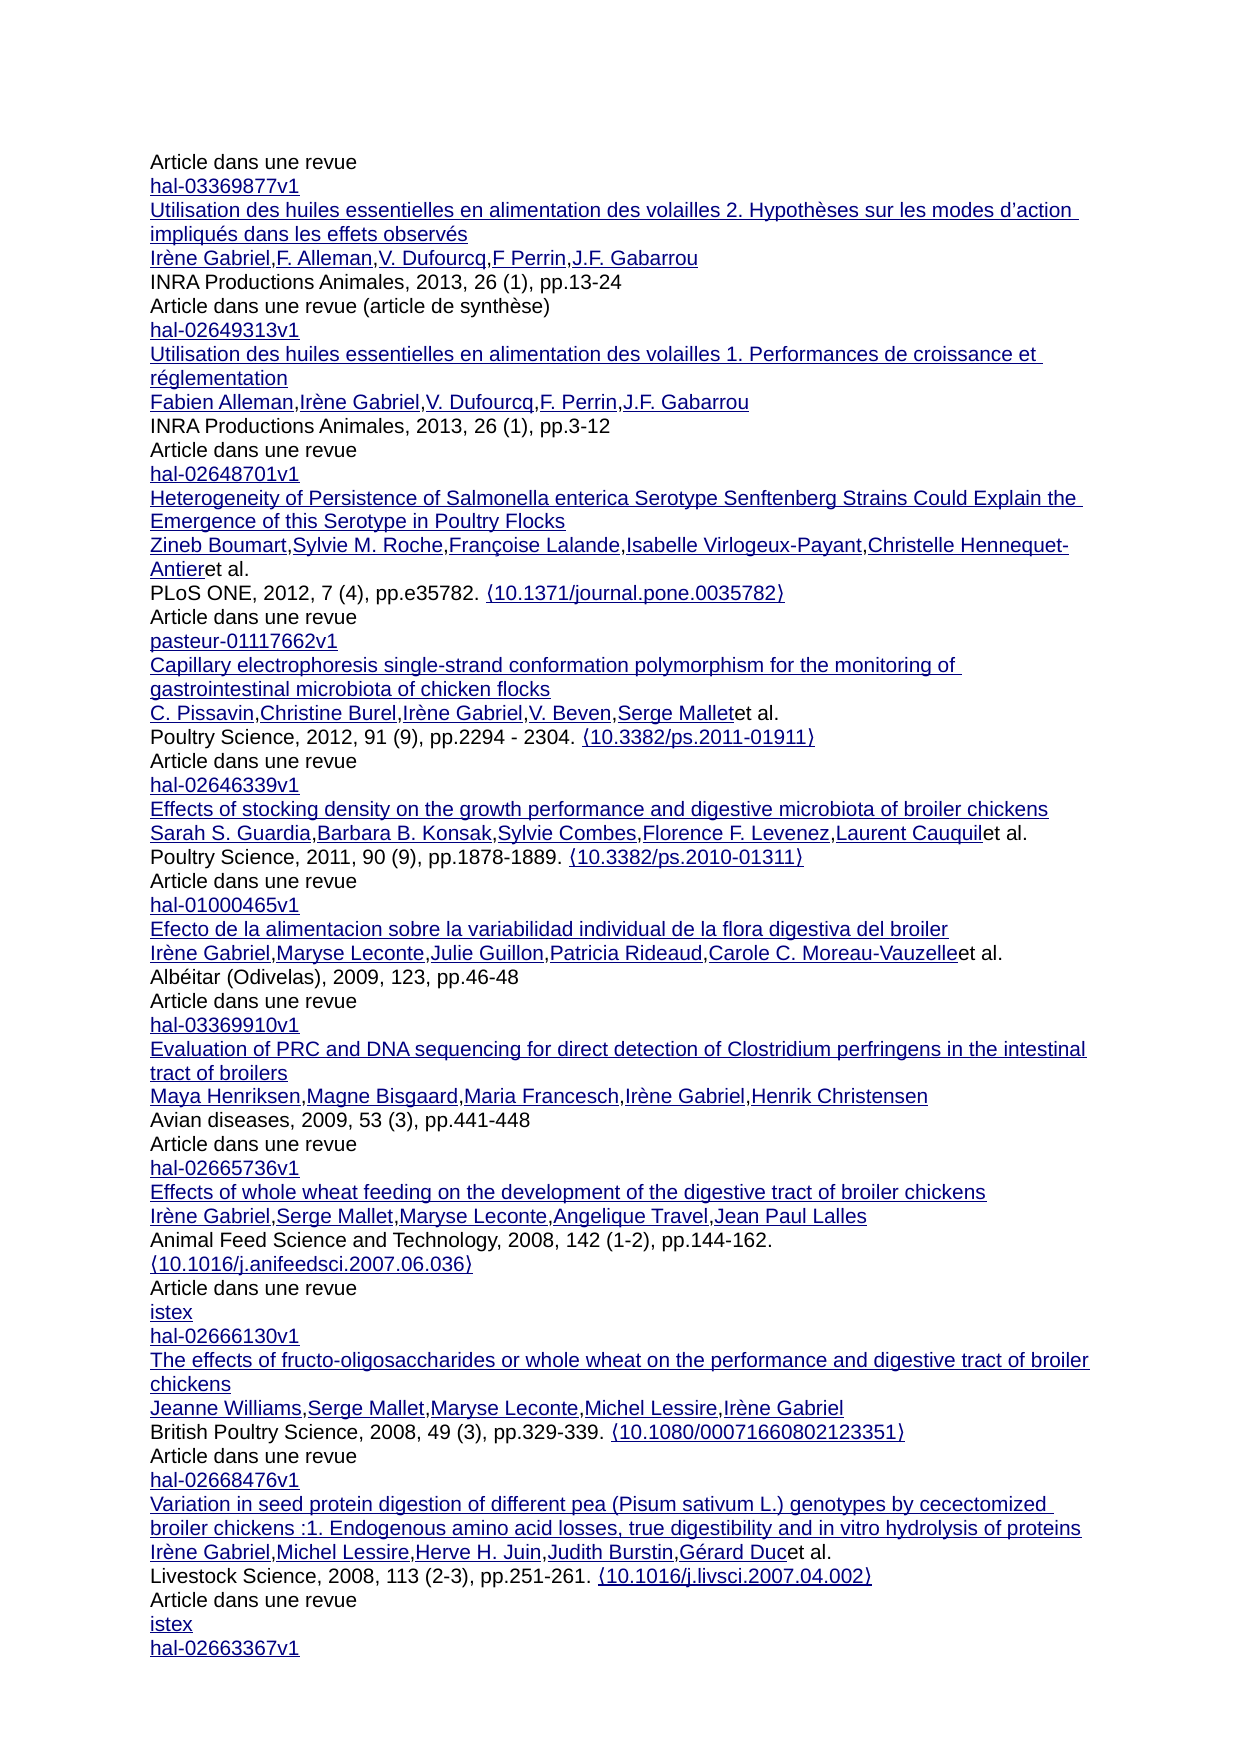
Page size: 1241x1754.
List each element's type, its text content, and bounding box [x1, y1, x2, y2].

table_cell Utilisation des huiles essentielles en alimentation des volailles 2. Hypothèses sur les modes d’action impliqués dans les effets observés Irène Gabriel,F. Alleman,V. Dufourcq,F Perrin,J.F. Gabarrou INRA Productions Animales, 2013, 26 (1), pp.13-24 Article dans une revue (article de synthèse) hal-02649313v1 [150, 198, 1090, 342]
table_cell Article dans une revue hal-03369877v1 [150, 150, 1090, 198]
table_cell Utilisation des huiles essentielles en alimentation des volailles 1. Performances de croissance et réglementation Fabien Alleman,Irène Gabriel,V. Dufourcq,F. Perrin,J.F. Gabarrou INRA Productions Animales, 2013, 26 (1), pp.3-12 Article dans une revue hal-02648701v1 [150, 342, 1090, 485]
table_cell Heterogeneity of Persistence of Salmonella enterica Serotype Senftenberg Strains Could Explain the Emergence of this Serotype in Poultry Flocks Zineb Boumart,Sylvie M. Roche,Françoise Lalande,Isabelle Virlogeux-Payant,Christelle Hennequet-Antieret al. PLoS ONE, 2012, 7 (4), pp.e35782. ⟨10.1371/journal.pone.0035782⟩ Article dans une revue pasteur-01117662v1 [150, 485, 1090, 653]
table_cell Evaluation of PRC and DNA sequencing for direct detection of Clostridium perfringens in the intestinal tract of broilers Maya Henriksen,Magne Bisgaard,Maria Francesch,Irène Gabriel,Henrik Christensen Avian diseases, 2009, 53 (3), pp.441-448 Article dans une revue hal-02665736v1 [150, 1036, 1090, 1180]
table_cell The effects of fructo-oligosaccharides or whole wheat on the performance and digestive tract of broiler [150, 1348, 1090, 1369]
table_cell Effects of whole wheat feeding on the development of the digestive tract of broiler chickens Irène Gabriel,Serge Mallet,Maryse Leconte,Angelique Travel,Jean Paul Lalles Animal Feed Science and Technology, 2008, 142 (1-2), pp.144-162. ⟨10.1016/j.anifeedsci.2007.06.036⟩ Article dans une revue istex hal-02666130v1 [150, 1180, 1090, 1348]
table_cell Capillary electrophoresis single-strand conformation polymorphism for the monitoring of gastrointestinal microbiota of chicken flocks C. Pissavin,Christine Burel,Irène Gabriel,V. Beven,Serge Malletet al. Poultry Science, 2012, 91 (9), pp.2294 - 2304. ⟨10.3382/ps.2011-01911⟩ Article dans une revue hal-02646339v1 [150, 653, 1090, 797]
table_cell chickens Jeanne Williams,Serge Mallet,Maryse Leconte,Michel Lessire,Irène Gabriel British Poultry Science, 2008, 49 (3), pp.329-339. ⟨10.1080/00071660802123351⟩ Article dans une revue hal-02668476v1 [150, 1370, 1090, 1492]
table_cell Effects of stocking density on the growth performance and digestive microbiota of broiler chickens Sarah S. Guardia,Barbara B. Konsak,Sylvie Combes,Florence F. Levenez,Laurent Cauquilet al. Poultry Science, 2011, 90 (9), pp.1878-1889. ⟨10.3382/ps.2010-01311⟩ Article dans une revue hal-01000465v1 [150, 797, 1090, 917]
table_cell Variation in seed protein digestion of different pea (Pisum sativum L.) genotypes by cecectomized broiler chickens :1. Endogenous amino acid losses, true digestibility and in vitro hydrolysis of proteins Irène Gabriel,Michel Lessire,Herve H. Juin,Judith Burstin,Gérard Ducet al. Livestock Science, 2008, 113 (2-3), pp.251-261. ⟨10.1016/j.livsci.2007.04.002⟩ Article dans une revue istex hal-02663367v1 [150, 1492, 1090, 1659]
table_cell Efecto de la alimentacion sobre la variabilidad individual de la flora digestiva del broiler Irène Gabriel,Maryse Leconte,Julie Guillon,Patricia Rideaud,Carole C. Moreau-Vauzelleet al. Albéitar (Odivelas), 2009, 123, pp.46-48 Article dans une revue hal-03369910v1 [150, 917, 1090, 1036]
